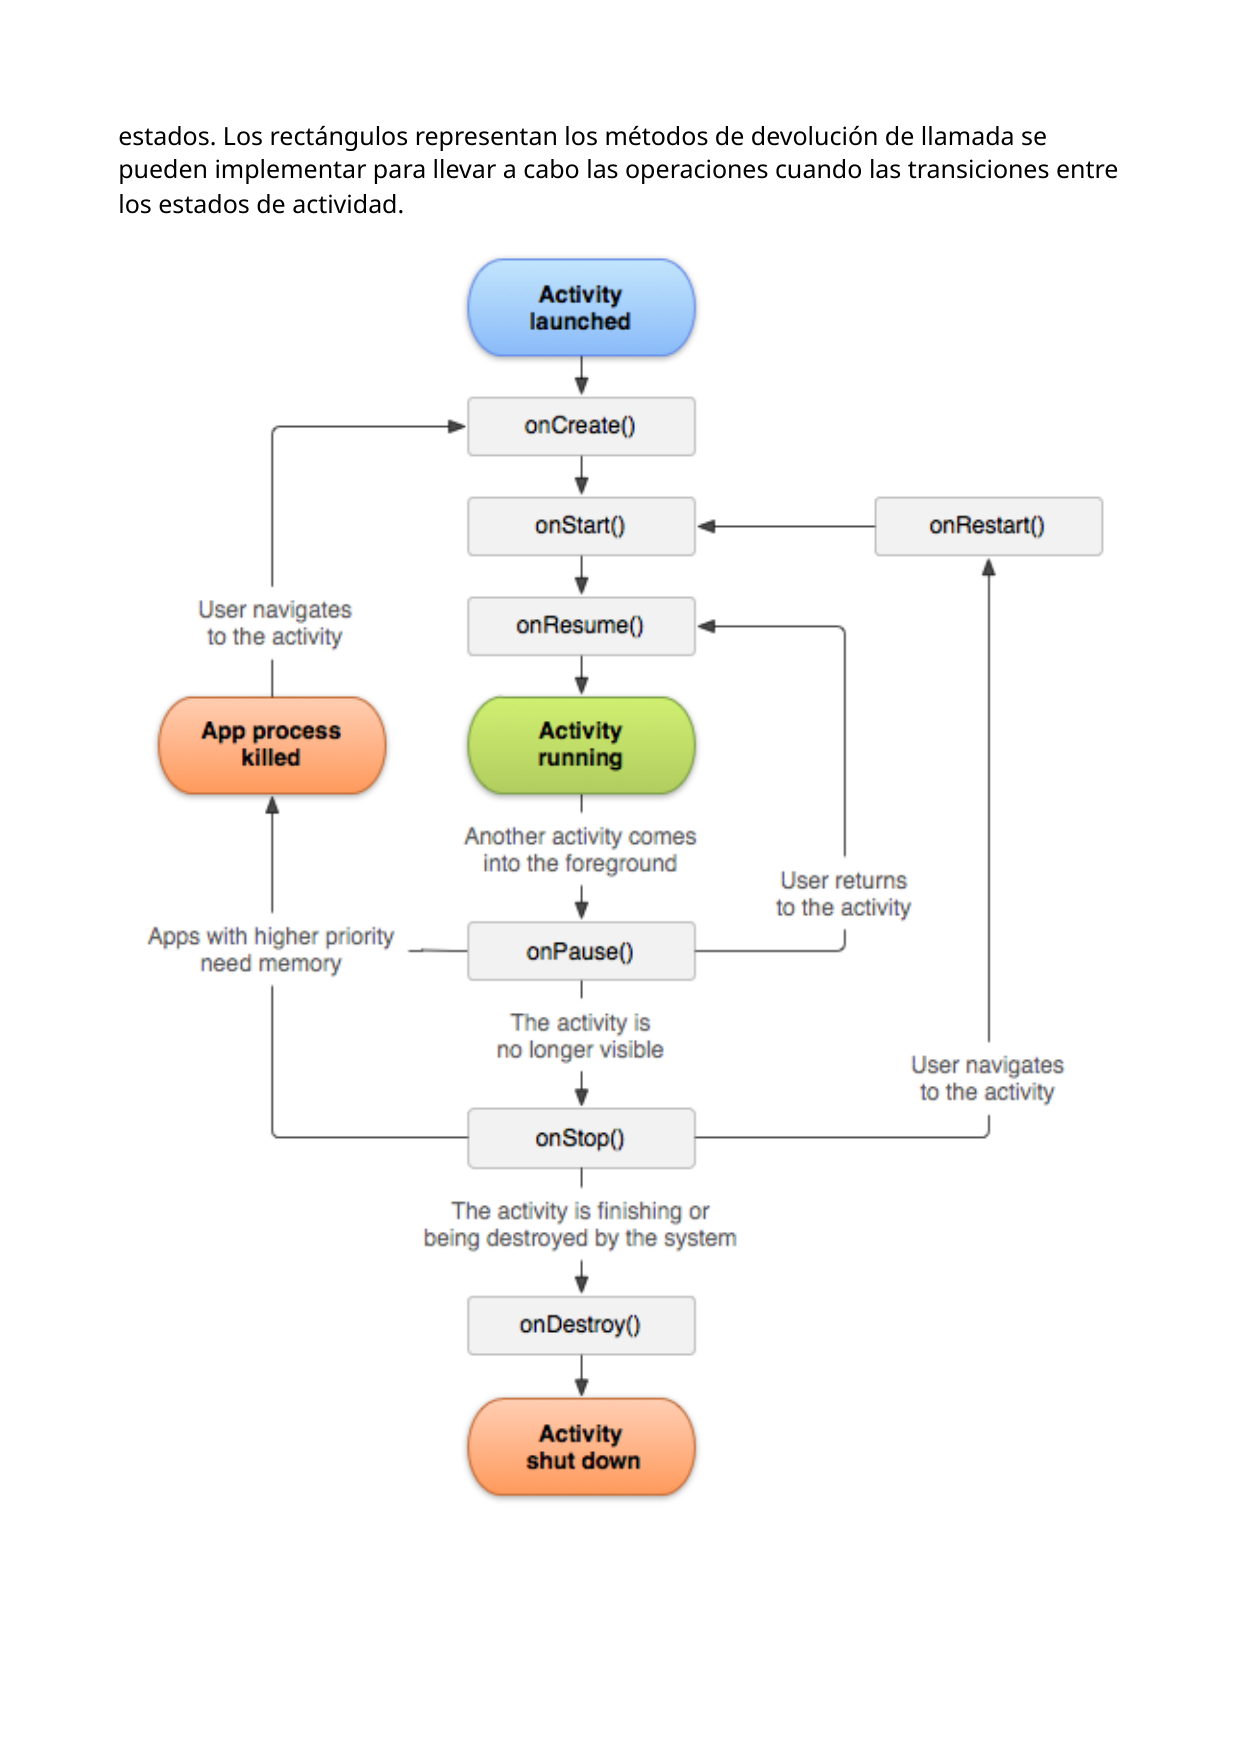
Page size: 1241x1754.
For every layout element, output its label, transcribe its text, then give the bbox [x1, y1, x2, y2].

text estados. Los rectángulos representan los métodos de devolución de llamada se pueden implementar para llevar a cabo las operaciones cuando las transiciones entre los estados de actividad. [118, 118, 1122, 220]
picture [118, 232, 1123, 1525]
